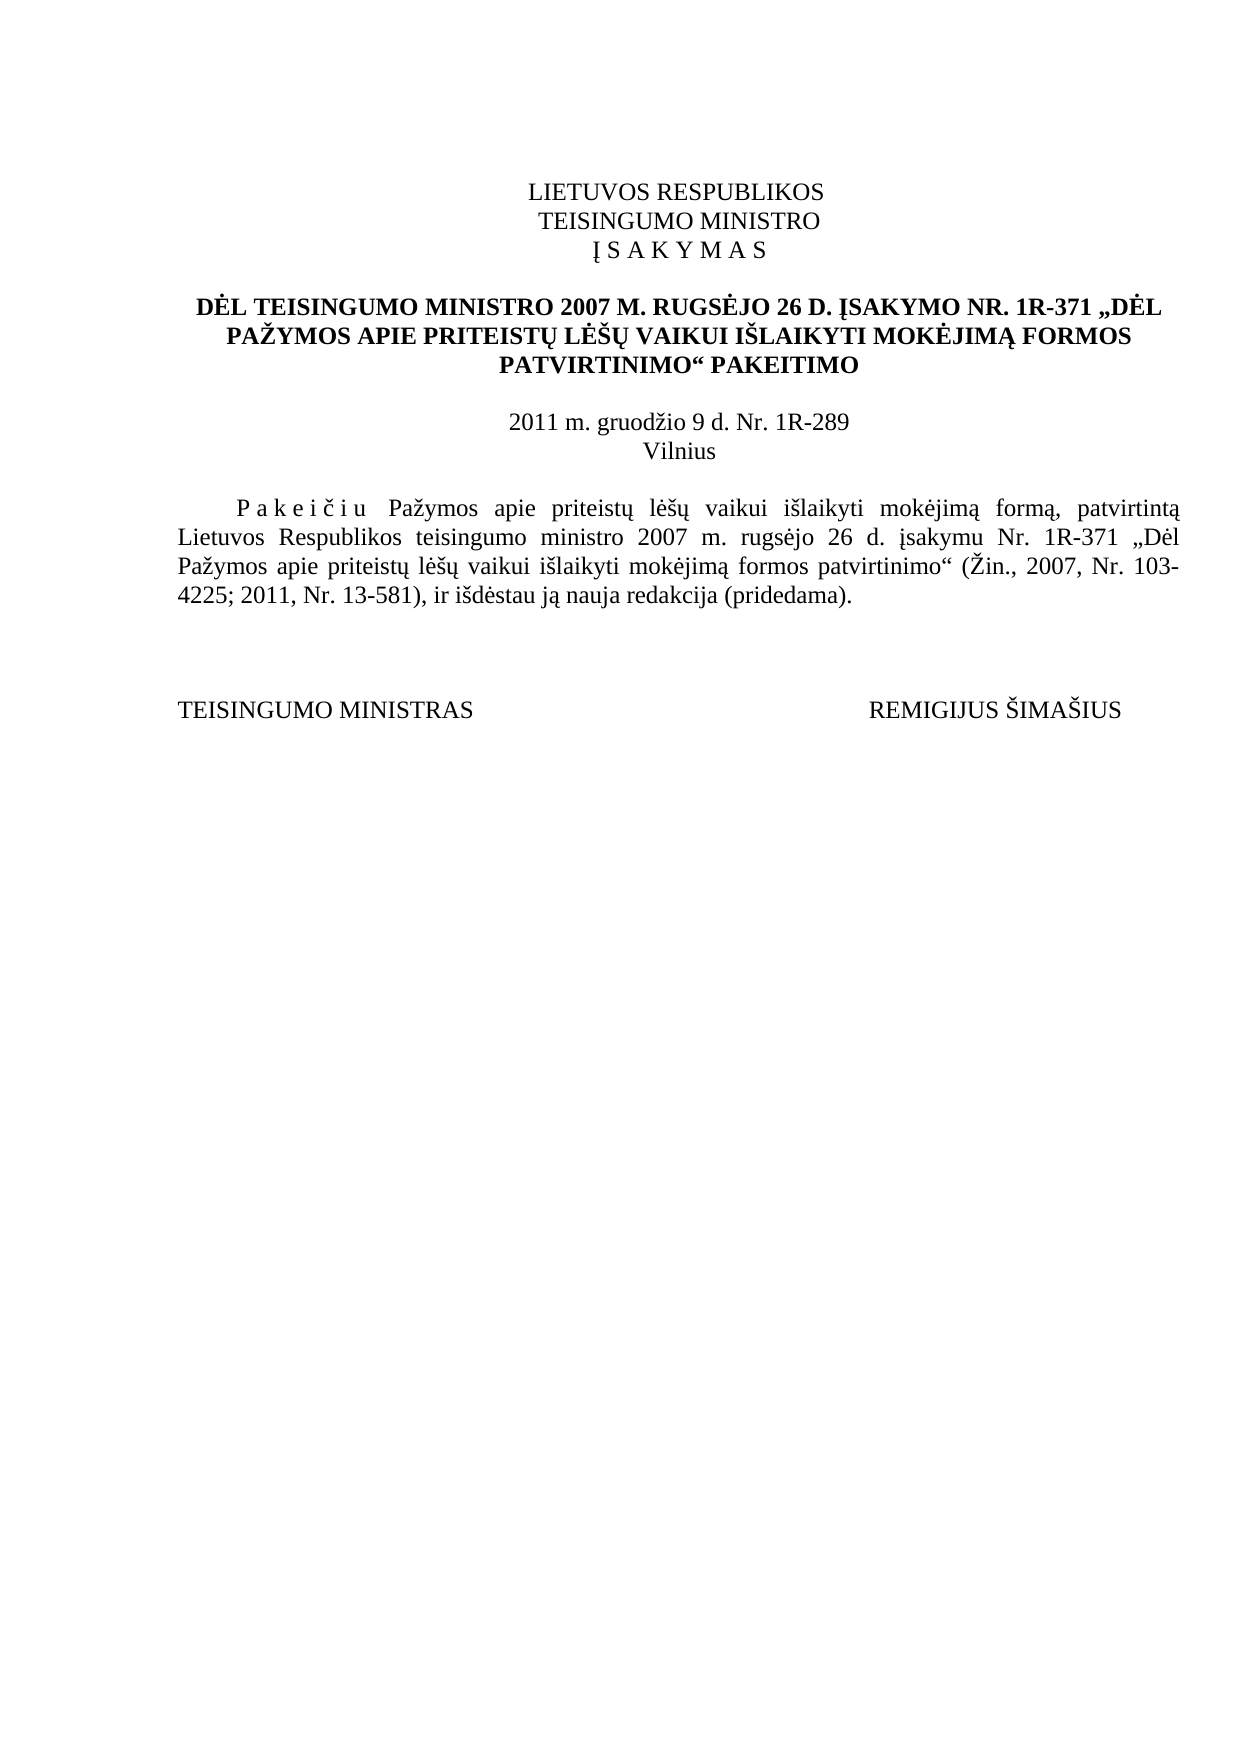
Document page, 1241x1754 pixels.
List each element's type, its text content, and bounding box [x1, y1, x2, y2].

text ĮSAKYMAS [177, 235, 1181, 263]
text TEISINGUMO MINISTRO [177, 206, 1181, 235]
text Vilnius [177, 436, 1181, 465]
text DĖL TEISINGUMO MINISTRO 2007 M. rugsėjo 26 D. ĮSAKYMO Nr. 1R-371 „Dėl Pažymos apie priteistų lėšų vaikui išlaikyti mokėjimą formos patvirtinimo“ PAKEITIMO [177, 292, 1181, 378]
text Pakeičiu Pažymos apie priteistų lėšų vaikui išlaikyti mokėjimą formą, patvirtintą Lietuvos Respublikos teisingumo ministro 2007 m. rugsėjo 26 d. įsakymu Nr. 1R-371 „Dėl Pažymos apie priteistų lėšų vaikui išlaikyti mokėjimą formos patvirtinimo“ (Žin., 2007, Nr. 103-4225; 2011, Nr. 13-581), ir išdėstau ją nauja redakcija (pridedama). [177, 493, 1181, 608]
text LIETUVOS RESPUBLIKOS [177, 177, 1181, 206]
text Teisingumo ministras Remigijus Šimašius [177, 695, 1181, 723]
text 2011 m. gruodžio 9 d. Nr. 1R-289 [177, 407, 1181, 436]
